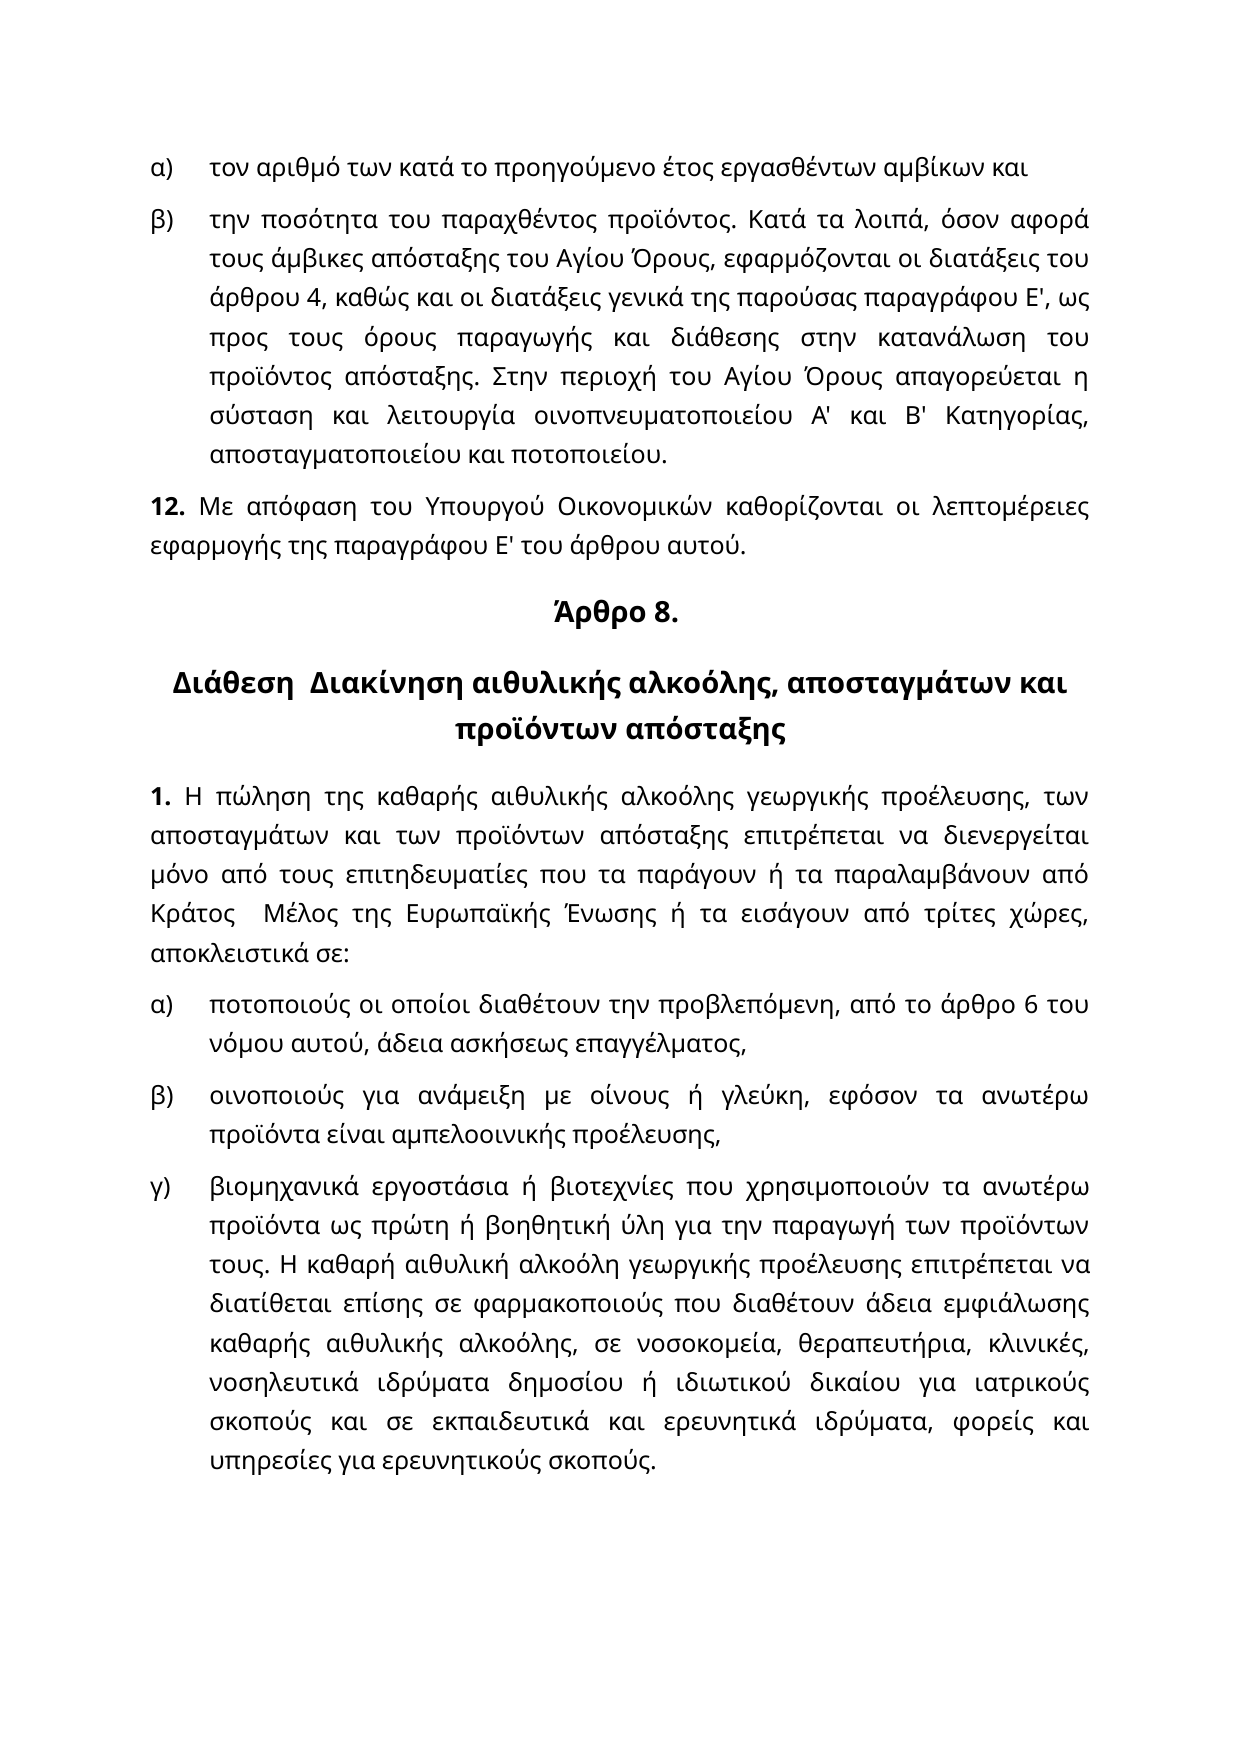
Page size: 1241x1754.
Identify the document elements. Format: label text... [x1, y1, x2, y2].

list γ) βιομηχανικά εργοστάσια ή βιοτεχνίες που χρησιμοποιούν τα ανωτέρω προϊόντα ως πρώτη ή βοηθητική ύλη για την παραγωγή των προϊόντων τους. Η καθαρή αιθυλική αλκοόλη γεωργικής προέλευσης ε­πιτρέπεται να διατίθεται επίσης σε φαρμακοποιούς που διαθέτουν άδεια εμφιάλωσης καθαρής αιθυλικής αλκοόλης, σε νοσοκομεία, θεραπευτήρια, κλινικές, νοσηλευτικά ιδρύματα δημοσίου ή ιδιωτικού δικαίου για ιατρικούς σκοπούς και σε εκπαιδευτικά και ερευνητικά ιδρύματα, φορείς και υπηρεσίες για ερευνητικούς σκοπούς. [150, 1168, 1090, 1477]
list α) ποτοποιούς οι οποίοι διαθέτουν την προβλεπόμενη, από το άρθρο 6 του νόμου αυτού, άδεια ασκήσεως επαγγέλματος, [150, 987, 1090, 1060]
list β) οινοποιούς για ανάμειξη με οίνους ή γλεύκη, εφόσον τα ανωτέρω προϊόντα είναι αμπελοοινικής προέλευσης, [150, 1078, 1090, 1151]
subtitle Άρθρο 8. [150, 592, 1090, 631]
text 12. Με απόφαση του Υπουργού Οικονομικών καθορίζονται οι λεπτομέρειες εφαρμογής της παραγράφου Ε' του άρθρου αυτού. [150, 488, 1090, 562]
subtitle Διάθεση ­ Διακίνηση αιθυλικής αλκοόλης, αποσταγμάτων και προϊόντων απόσταξης [150, 662, 1090, 748]
list α) τον αριθμό των κατά το προηγούμενο έτος εργασθέντων αμβίκων και [150, 150, 1090, 184]
text 1. Η πώληση της καθαρής αιθυλικής αλκοόλης γεωργικής προέλευσης, των αποσταγμάτων και των προϊόντων απόσταξης επιτρέπεται να διενεργείται μόνο από τους επιτηδευματίες που τα παράγουν ή τα παραλαμβάνουν από Κράτος ­ Μέλος της Ευρωπαϊκής Ένωσης ή τα εισάγουν από τρίτες χώρες, αποκλειστικά σε: [150, 778, 1090, 969]
list β) την ποσότητα του παραχθέντος προϊόντος. Κατά τα λοιπά, όσον αφορά τους άμβικες απόσταξης του Αγίου Όρους, εφαρμόζονται οι διατάξεις του άρθρου 4, καθώς και οι διατάξεις γενικά της παρούσας παραγράφου Ε', ως προς τους όρους παραγωγής και διάθεσης στην κατανάλωση του προϊόντος απόσταξης. Στην περιοχή του Αγίου Όρους απαγορεύεται η σύσταση και λειτουργία οινοπνευματοποιείου Α' και Β' Κατηγορίας, αποσταγματοποιείου και ποτοποιείου. [150, 202, 1090, 471]
